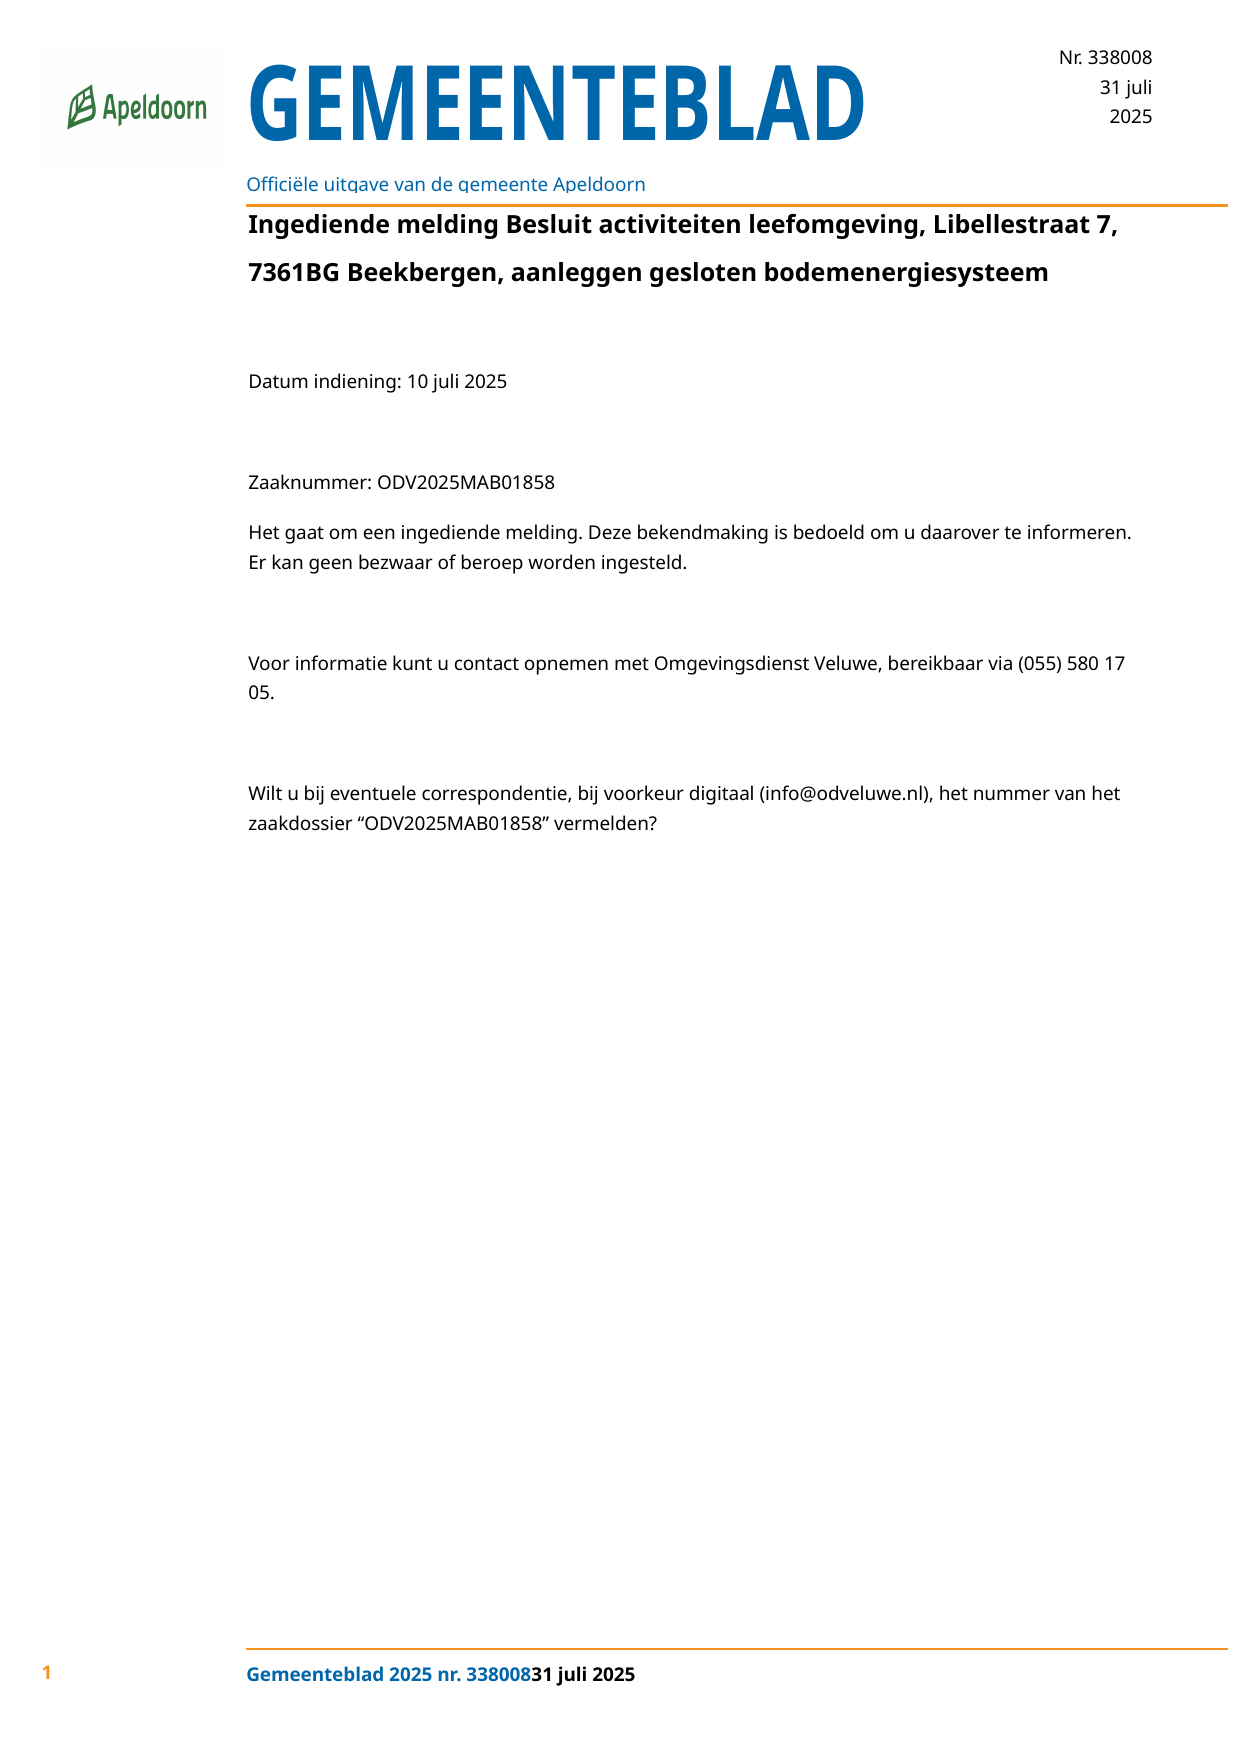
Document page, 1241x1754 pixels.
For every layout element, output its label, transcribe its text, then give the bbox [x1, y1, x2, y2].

text Ingediende melding Besluit activiteiten leefomgeving, Libellestraat 7, 7361BG Beekbergen, aanleggen gesloten bodemenergiesysteem [248, 207, 1152, 288]
text Voor informatie kunt u contact opnemen met Omgevingsdienst Veluwe, bereikbaar via (055) 580 17 05. [248, 650, 1152, 705]
text Wilt u bij eventuele correspondentie, bij voorkeur digitaal (info@odveluwe.nl), het nummer van het zaakdossier “ODV2025MAB01858” vermelden? [248, 780, 1152, 836]
picture [41, 47, 231, 172]
text Zaaknummer: ODV2025MAB01858 [248, 469, 1152, 495]
text Het gaat om een ingediende melding. Deze bekendmaking is bedoeld om u daarover te informeren. Er kan geen bezwaar of beroep worden ingesteld. [248, 519, 1152, 575]
text Datum indiening: 10 juli 2025 [248, 368, 1152, 394]
